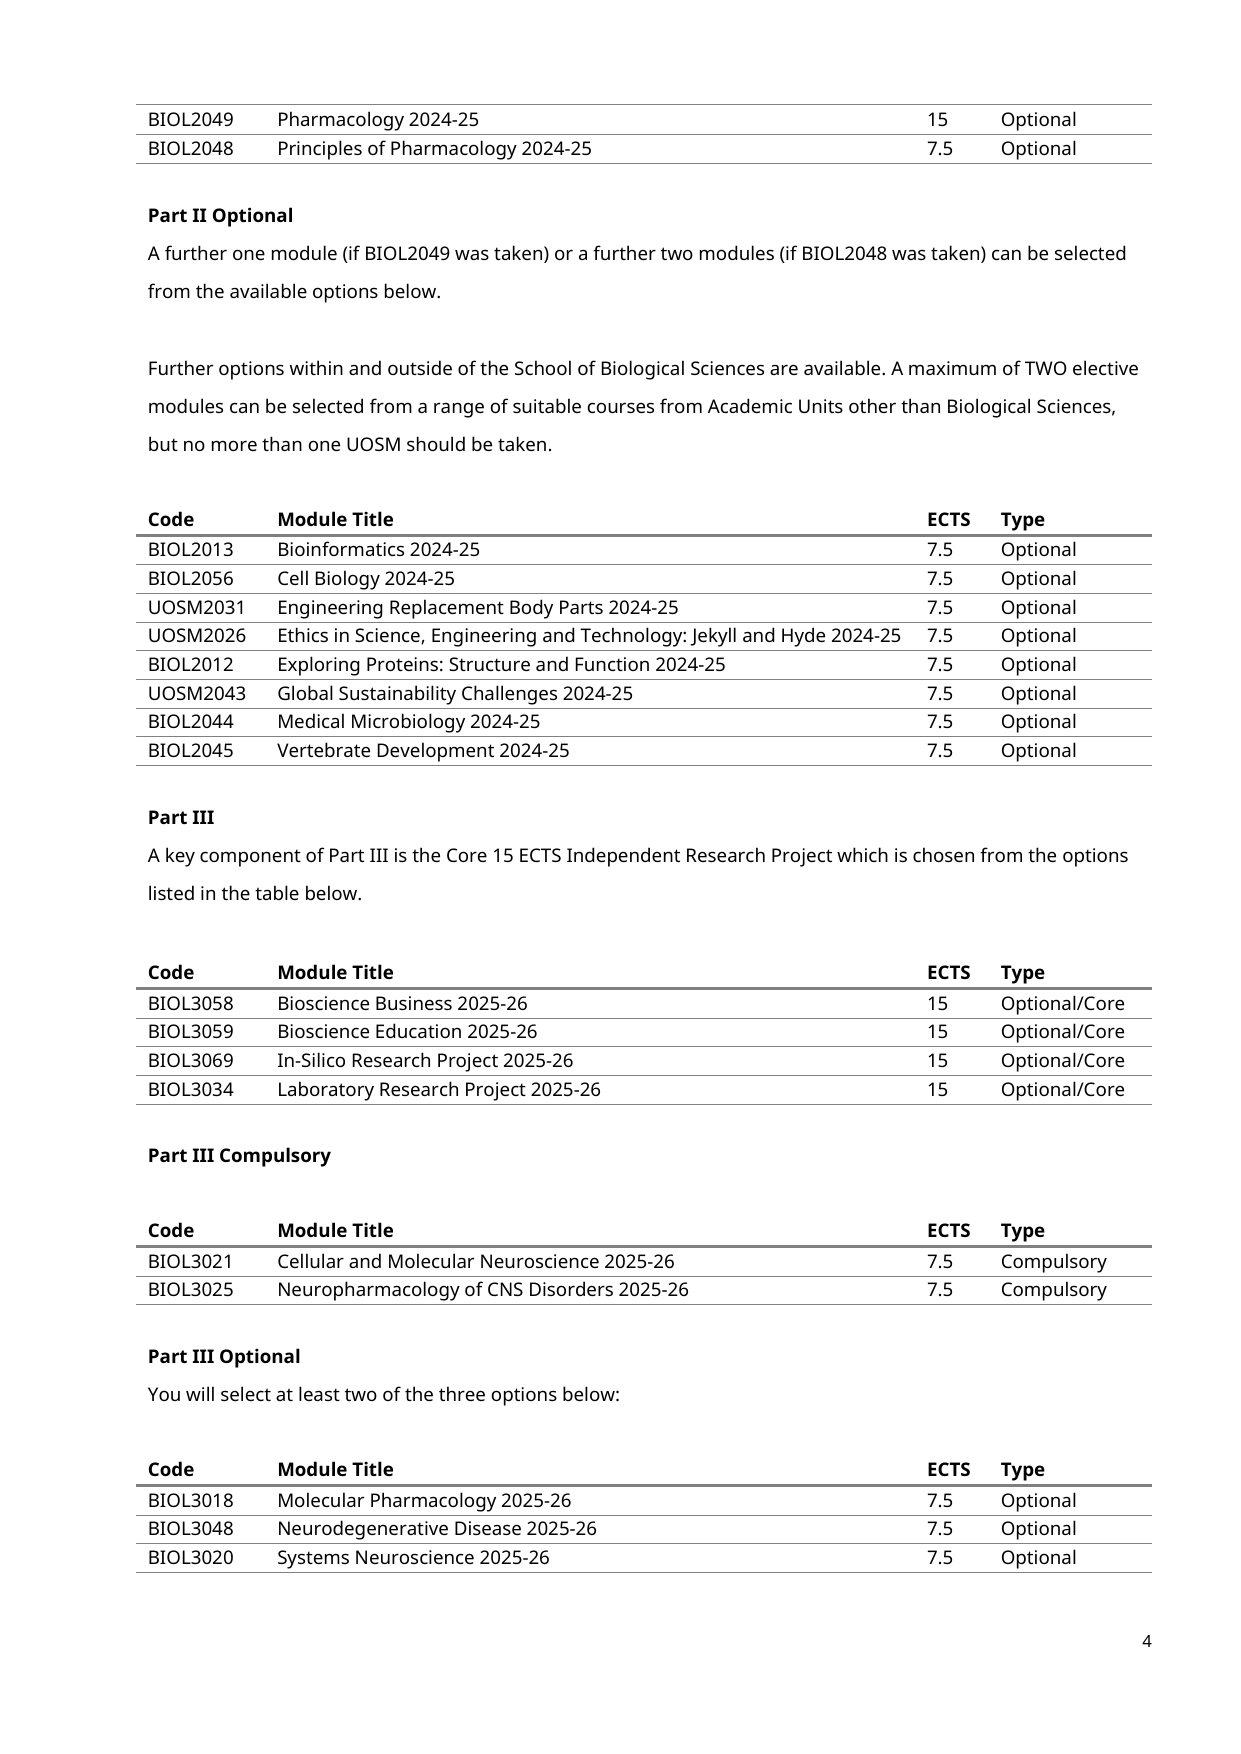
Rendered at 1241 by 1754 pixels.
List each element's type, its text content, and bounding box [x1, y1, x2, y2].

table_cell BIOL3059 [136, 1019, 266, 1046]
table_cell 7.5 [916, 135, 989, 163]
table_cell BIOL2045 [136, 737, 266, 765]
table_cell ECTS [916, 506, 989, 533]
table_cell [136, 1573, 1152, 1609]
table_cell Exploring Proteins: Structure and Function 2024-25 [266, 651, 916, 679]
table_cell BIOL3018 [136, 1487, 266, 1514]
table_cell Code [136, 506, 266, 533]
table_cell 7.5 [916, 537, 989, 564]
table_cell Module Title [266, 1456, 916, 1484]
table_cell Principles of Pharmacology 2024-25 [266, 135, 916, 163]
table_cell 7.5 [916, 623, 989, 650]
table_cell BIOL2049 [136, 105, 266, 134]
table_cell Part III Optional You will select at least two of the three options below: [136, 1305, 1152, 1456]
table_cell Optional [989, 135, 1152, 163]
table_cell 7.5 [916, 1248, 989, 1276]
table_cell Optional/Core [989, 1019, 1152, 1046]
table_cell Cellular and Molecular Neuroscience 2025-26 [266, 1248, 916, 1276]
table_cell Compulsory [989, 1277, 1152, 1304]
table_cell Molecular Pharmacology 2025-26 [266, 1487, 916, 1514]
table_cell Part III Compulsory [136, 1105, 1152, 1217]
table_cell Optional [989, 623, 1152, 650]
table_cell Cell Biology 2024-25 [266, 565, 916, 593]
table_cell UOSM2026 [136, 623, 266, 650]
table_cell Optional [989, 737, 1152, 765]
table_cell Medical Microbiology 2024-25 [266, 709, 916, 736]
table_cell ECTS [916, 1217, 989, 1245]
table_cell Code [136, 1217, 266, 1245]
table_cell BIOL3069 [136, 1047, 266, 1075]
table_cell 7.5 [916, 1487, 989, 1514]
table_cell Optional [989, 651, 1152, 679]
table_cell Optional [989, 594, 1152, 622]
table_cell Neuropharmacology of CNS Disorders 2025-26 [266, 1277, 916, 1304]
table_cell Compulsory [989, 1248, 1152, 1276]
table_cell Ethics in Science, Engineering and Technology: Jekyll and Hyde 2024-25 [266, 623, 916, 650]
table_cell Type [989, 1456, 1152, 1484]
table_cell Pharmacology 2024-25 [266, 105, 916, 134]
table_cell BIOL2013 [136, 537, 266, 564]
table_cell Optional [989, 1516, 1152, 1543]
table_cell BIOL3020 [136, 1544, 266, 1572]
table_cell Optional [989, 709, 1152, 736]
table_cell BIOL3034 [136, 1076, 266, 1103]
table_cell Part III A key component of Part III is the Core 15 ECTS Independent Research Project which is chosen from the options listed in the table below. [136, 766, 1152, 959]
table_cell Module Title [266, 1217, 916, 1245]
table_cell 7.5 [916, 680, 989, 707]
table_cell Module Title [266, 506, 916, 533]
table_cell Optional/Core [989, 990, 1152, 1017]
table_cell Bioscience Education 2025-26 [266, 1019, 916, 1046]
table_cell Optional [989, 1487, 1152, 1514]
table_cell ECTS [916, 1456, 989, 1484]
table_cell 7.5 [916, 1516, 989, 1543]
table_cell 15 [916, 1019, 989, 1046]
table_cell Laboratory Research Project 2025-26 [266, 1076, 916, 1103]
table_cell UOSM2031 [136, 594, 266, 622]
table_cell Systems Neuroscience 2025-26 [266, 1544, 916, 1572]
table_cell 7.5 [916, 594, 989, 622]
table_cell Optional [989, 105, 1152, 134]
table_cell Neurodegenerative Disease 2025-26 [266, 1516, 916, 1543]
table_cell Type [989, 1217, 1152, 1245]
table_cell Module Title [266, 959, 916, 987]
table_cell 15 [916, 990, 989, 1017]
table_cell ECTS [916, 959, 989, 987]
table_cell Optional/Core [989, 1076, 1152, 1103]
table_cell Optional [989, 1544, 1152, 1572]
table_cell 7.5 [916, 565, 989, 593]
table_cell BIOL3048 [136, 1516, 266, 1543]
table_cell BIOL3058 [136, 990, 266, 1017]
table_cell Vertebrate Development 2024-25 [266, 737, 916, 765]
table_cell Optional/Core [989, 1047, 1152, 1075]
table_cell 7.5 [916, 709, 989, 736]
table_cell 15 [916, 1076, 989, 1103]
table_cell 7.5 [916, 1277, 989, 1304]
table_cell 7.5 [916, 651, 989, 679]
table_cell Type [989, 959, 1152, 987]
table_cell Bioscience Business 2025-26 [266, 990, 916, 1017]
table_cell Code [136, 1456, 266, 1484]
table_cell In-Silico Research Project 2025-26 [266, 1047, 916, 1075]
table_cell Type [989, 506, 1152, 533]
table_cell 15 [916, 1047, 989, 1075]
table_cell Optional [989, 537, 1152, 564]
table_cell Part II Optional A further one module (if BIOL2049 was taken) or a further two modules (if BIOL2048 was taken) can be selected from the available options below. Further options within and outside of the School of Biological Sciences are available. A maximum of TWO elective modules can be selected from a range of suitable courses from Academic Units other than Biological Sciences, but no more than one UOSM should be taken. [136, 164, 1152, 506]
table_cell 15 [916, 105, 989, 134]
table_cell BIOL2012 [136, 651, 266, 679]
table_cell Code [136, 959, 266, 987]
table_cell 7.5 [916, 1544, 989, 1572]
table_cell 7.5 [916, 737, 989, 765]
table_cell BIOL2044 [136, 709, 266, 736]
table_cell BIOL3025 [136, 1277, 266, 1304]
table_cell UOSM2043 [136, 680, 266, 707]
table_cell BIOL2056 [136, 565, 266, 593]
table_cell Bioinformatics 2024-25 [266, 537, 916, 564]
table_cell Global Sustainability Challenges 2024-25 [266, 680, 916, 707]
table_cell BIOL3021 [136, 1248, 266, 1276]
table_cell Optional [989, 680, 1152, 707]
table_cell BIOL2048 [136, 135, 266, 163]
table_cell Engineering Replacement Body Parts 2024-25 [266, 594, 916, 622]
table_cell Optional [989, 565, 1152, 593]
